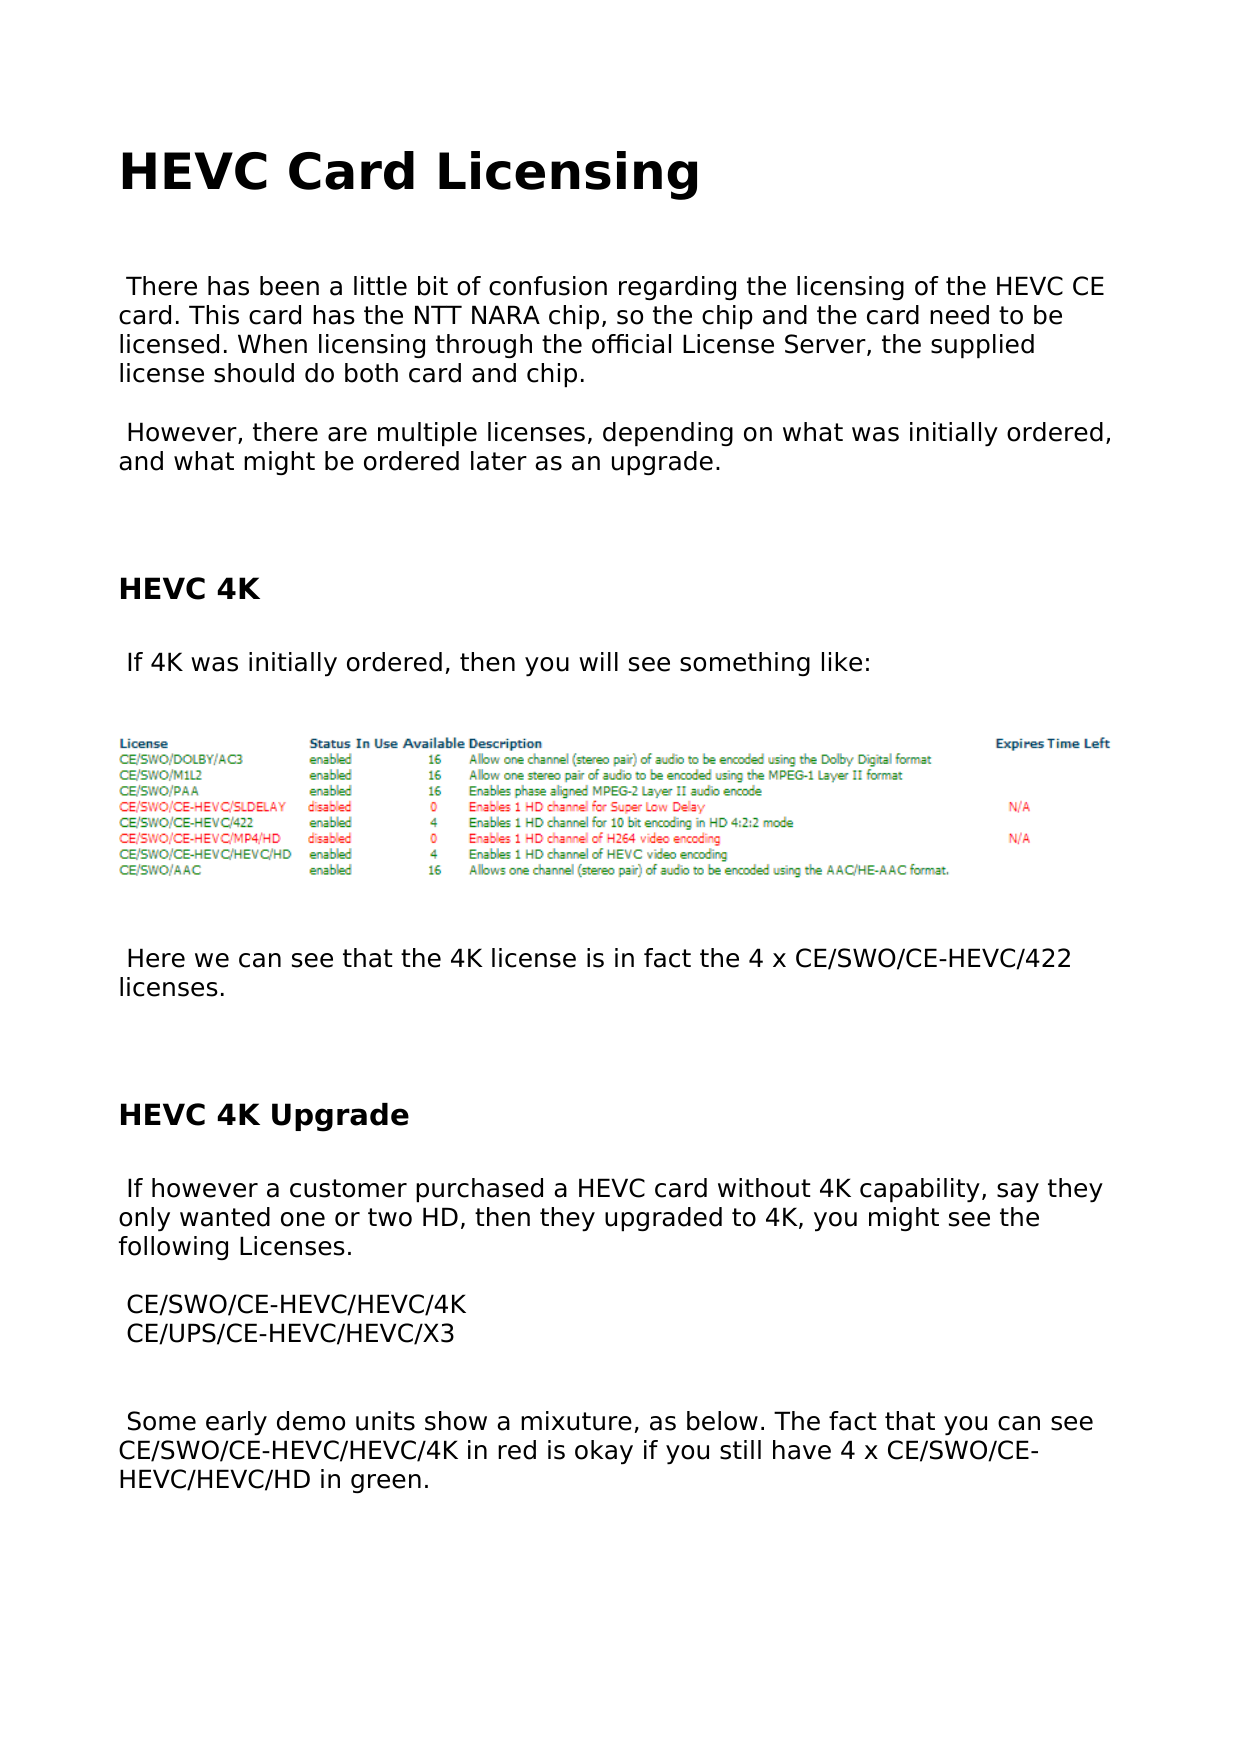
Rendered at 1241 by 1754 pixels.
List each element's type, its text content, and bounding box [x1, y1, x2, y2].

subtitle HEVC Card Licensing [118, 143, 1122, 201]
subtitle HEVC 4K [118, 572, 1122, 606]
picture [118, 735, 1123, 880]
text If however a customer purchased a HEVC card without 4K capability, say they only wanted one or two HD, then they upgraded to 4K, you might see the following Licenses. CE/SWO/CE-HEVC/HEVC/4K CE/UPS/CE-HEVC/HEVC/X3 Some early demo units show a mixuture, as below. The fact that you can see CE/SWO/CE-HEVC/HEVC/4K in red is okay if you still have 4 x CE/SWO/CE-HEVC/HEVC/HD in green. [118, 1144, 1122, 1611]
text There has been a little bit of confusion regarding the licensing of the HEVC CE card. This card has the NTT NARA chip, so the chip and the card need to be licensed. When licensing through the official License Server, the supplied license should do both card and chip. However, there are multiple licenses, depending on what was initially ordered, and what might be ordered later as an upgrade. [118, 214, 1122, 535]
text Here we can see that the 4K license is in fact the 4 x CE/SWO/CE-HEVC/422 licenses. [118, 880, 1122, 1061]
text If 4K was initially ordered, then you will see something like: [118, 619, 1122, 735]
subtitle HEVC 4K Upgrade [118, 1098, 1122, 1132]
